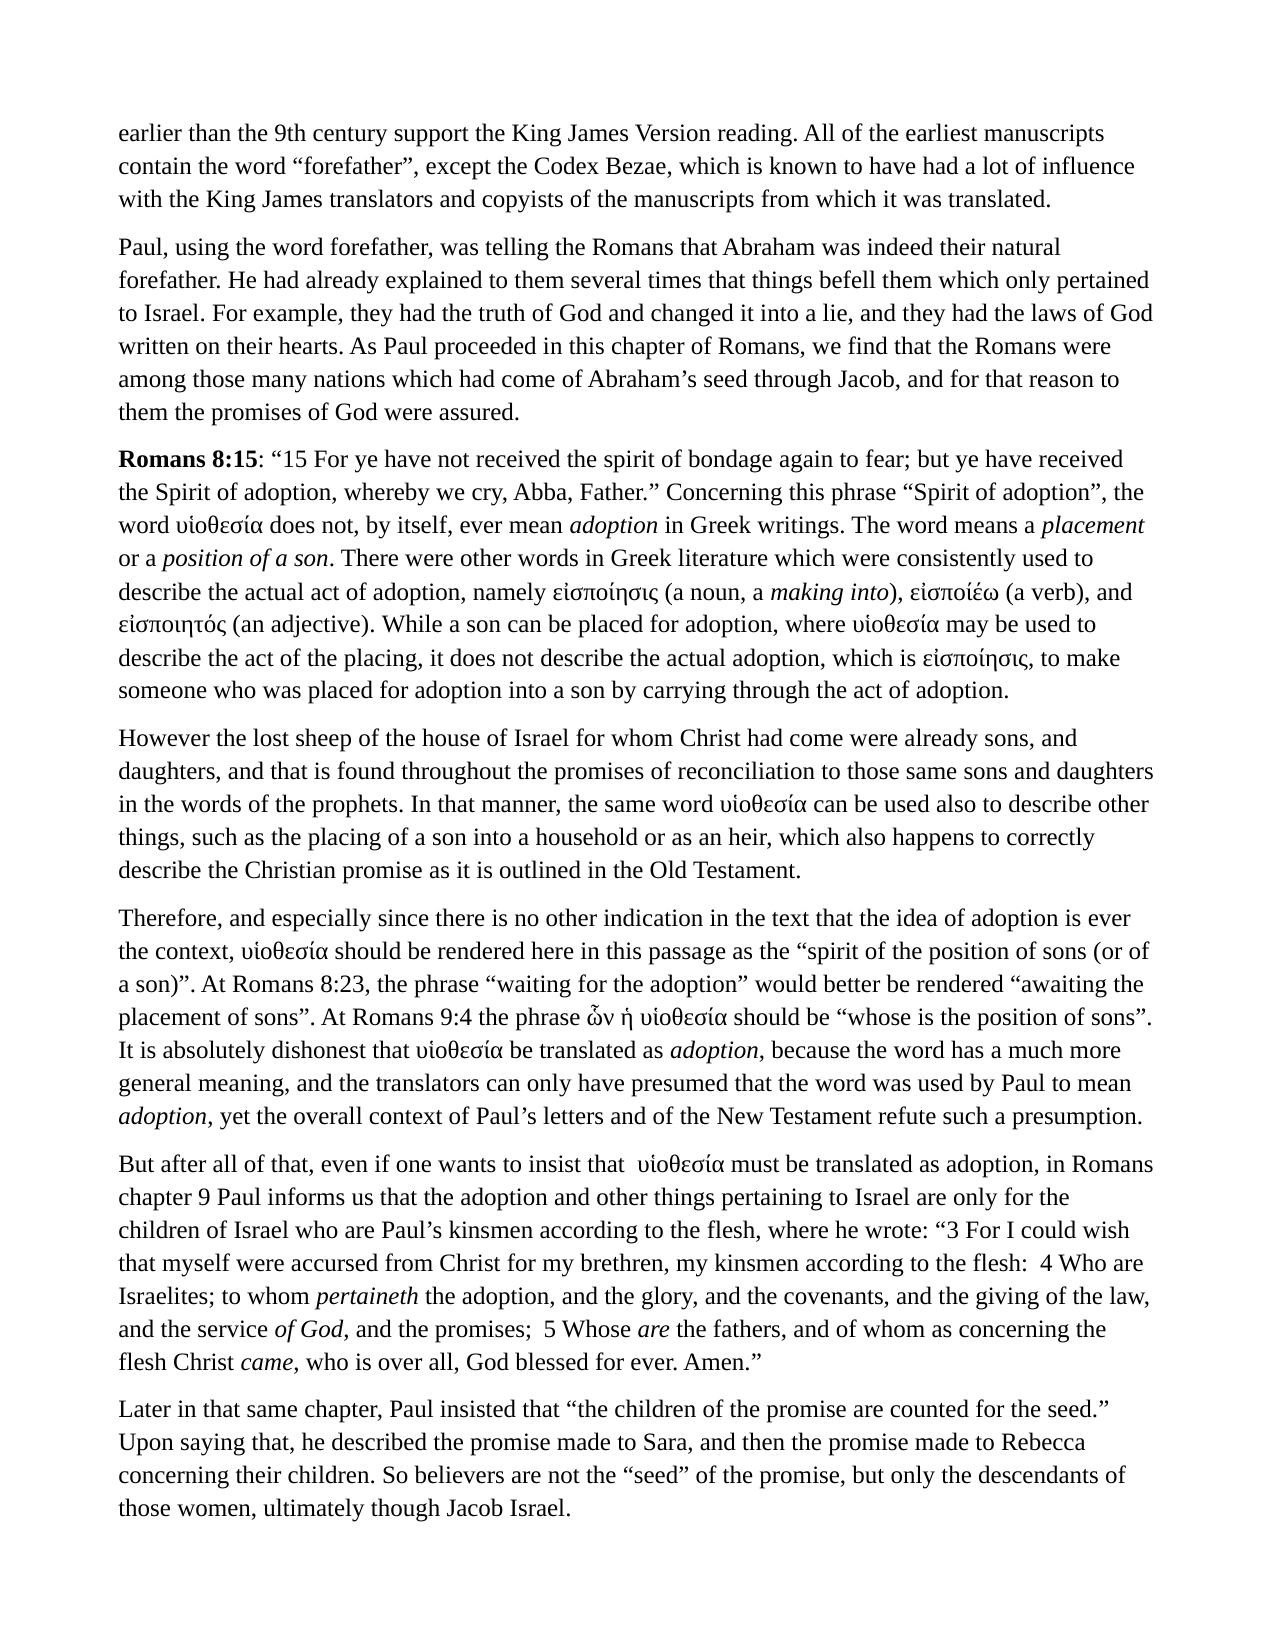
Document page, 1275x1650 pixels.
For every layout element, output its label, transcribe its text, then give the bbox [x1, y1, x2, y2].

text Later in that same chapter, Paul insisted that “the children of the promise are counted for the seed.” Upon saying that, he described the promise made to Sara, and then the promise made to Rebecca concerning their children. So believers are not the “seed” of the promise, but only the descendants of those women, ultimately though Jacob Israel. [118, 1394, 1157, 1522]
text Paul, using the word forefather, was telling the Romans that Abraham was indeed their natural forefather. He had already explained to them several times that things befell them which only pertained to Israel. For example, they had the truth of God and changed it into a lie, and they had the laws of God written on their hearts. As Paul proceeded in this chapter of Romans, we find that the Romans were among those many nations which had come of Abraham’s seed through Jacob, and for that reason to them the promises of God were assured. [118, 232, 1157, 426]
text But after all of that, even if one wants to insist that υἱοθεσία must be translated as adoption, in Romans chapter 9 Paul informs us that the adoption and other things pertaining to Israel are only for the children of Israel who are Paul’s kinsmen according to the flesh, where he wrote: “3 For I could wish that myself were accursed from Christ for my brethren, my kinsmen according to the flesh: 4 Who are Israelites; to whom pertaineth the adoption, and the glory, and the covenants, and the giving of the law, and the service of God, and the promises; 5 Whose are the fathers, and of whom as concerning the flesh Christ came, who is over all, God blessed for ever. Amen.” [118, 1149, 1157, 1376]
text Therefore, and especially since there is no other indication in the text that the idea of adoption is ever the context, υἱοθεσία should be rendered here in this passage as the “spirit of the position of sons (or of a son)”. At Romans 8:23, the phrase “waiting for the adoption” would better be rendered “awaiting the placement of sons”. At Romans 9:4 the phrase ὧν ἡ υἱοθεσία should be “whose is the position of sons”. It is absolutely dishonest that υἱοθεσία be translated as adoption, because the word has a much more general meaning, and the translators can only have presumed that the word was used by Paul to mean adoption, yet the overall context of Paul’s letters and of the New Testament refute such a presumption. [118, 903, 1157, 1130]
text Romans 8:15: “15 For ye have not received the spirit of bondage again to fear; but ye have received the Spirit of adoption, whereby we cry, Abba, Father.” Concerning this phrase “Spirit of adoption”, the word υἱοθεσία does not, by itself, ever mean adoption in Greek writings. The word means a placement or a position of a son. There were other words in Greek literature which were consistently used to describe the actual act of adoption, namely εἰσποίησις (a noun, a making into), εἰσποίέω (a verb), and εἰσποιητός (an adjective). While a son can be placed for adoption, where υἱοθεσία may be used to describe the act of the placing, it does not describe the actual adoption, which is εἰσποίησις, to make someone who was placed for adoption into a son by carrying through the act of adoption. [118, 444, 1157, 704]
text earlier than the 9th century support the King James Version reading. All of the earliest manuscripts contain the word “forefather”, except the Codex Bezae, which is known to have had a lot of influence with the King James translators and copyists of the manuscripts from which it was translated. [118, 118, 1157, 213]
text However the lost sheep of the house of Israel for whom Christ had come were already sons, and daughters, and that is found throughout the promises of reconciliation to those same sons and daughters in the words of the prophets. In that manner, the same word υἱοθεσία can be used also to describe other things, such as the placing of a son into a household or as an heir, which also happens to correctly describe the Christian promise as it is outlined in the Old Testament. [118, 723, 1157, 884]
